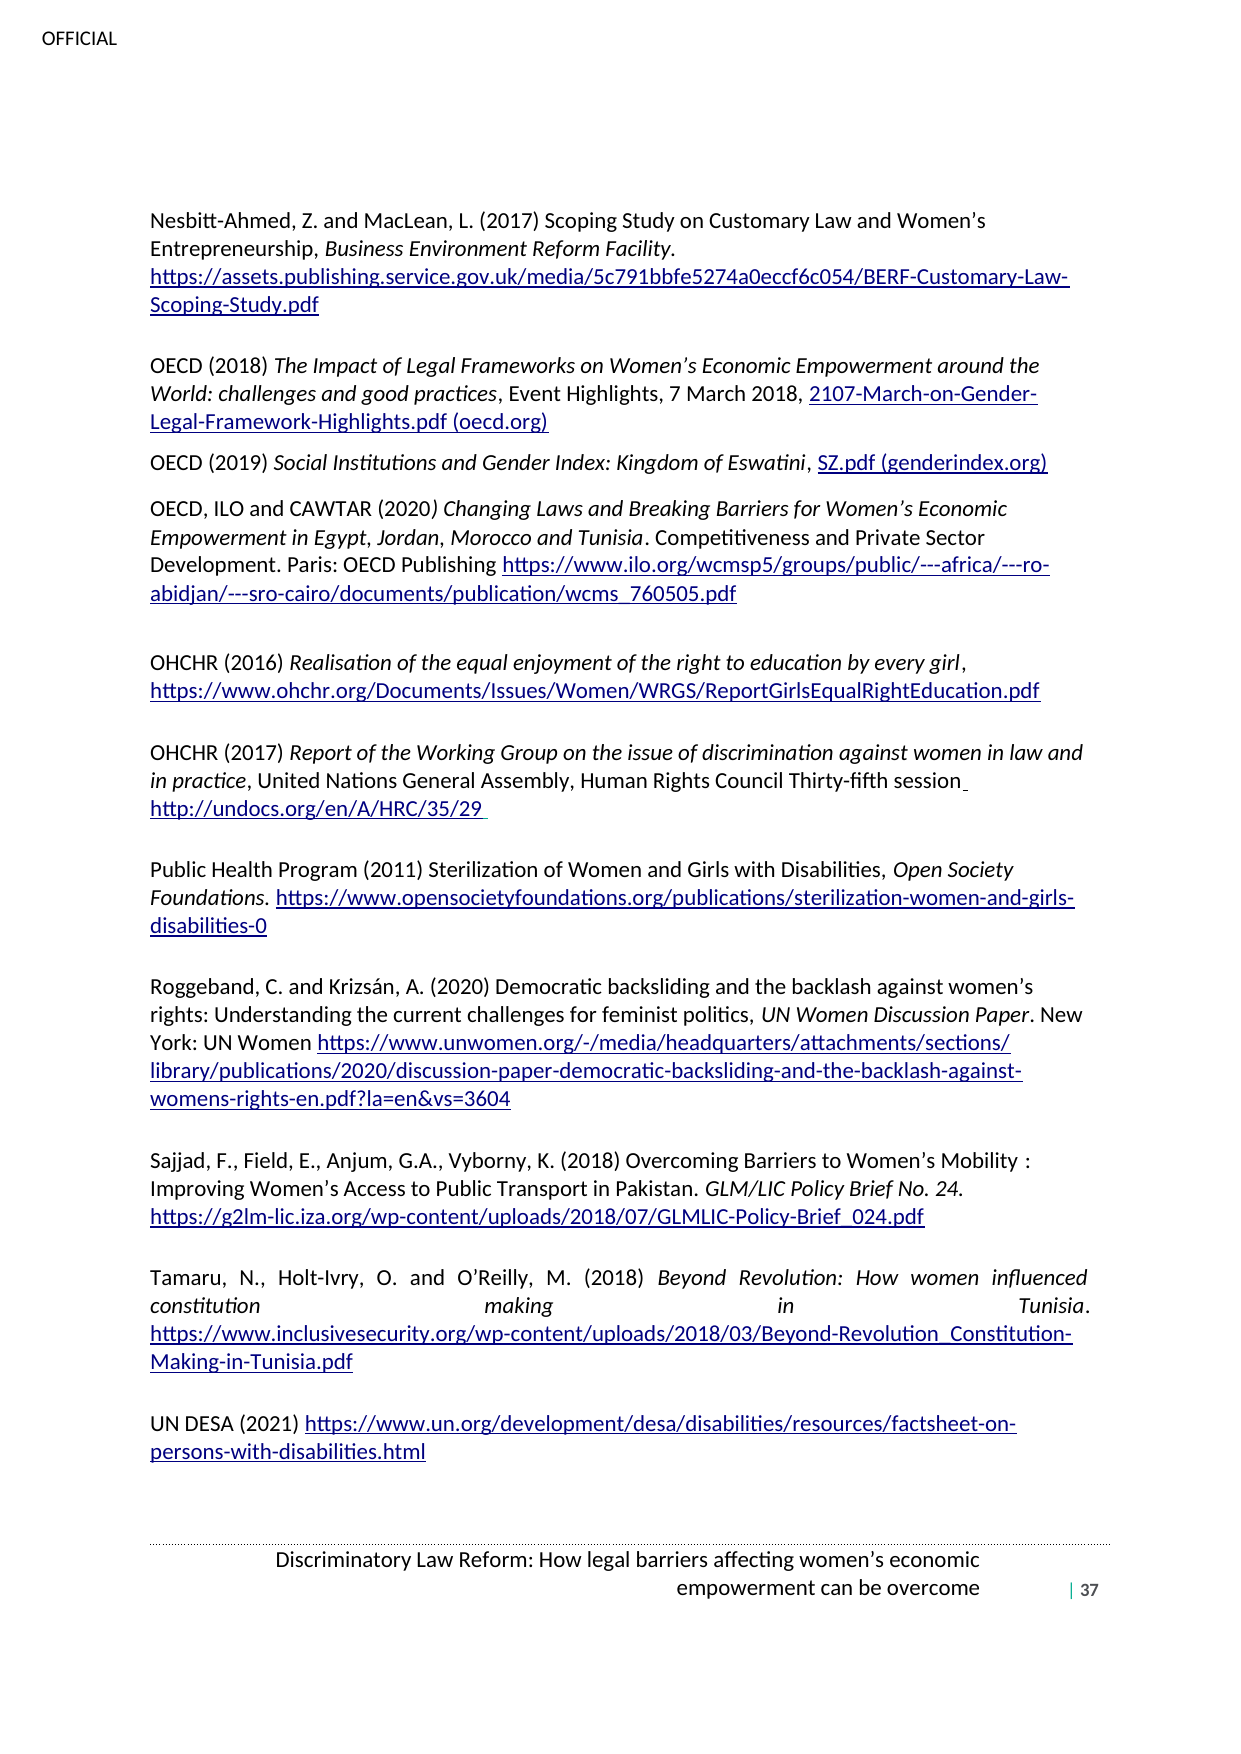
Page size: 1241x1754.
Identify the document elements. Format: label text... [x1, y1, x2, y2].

text OHCHR (2016) Realisation of the equal enjoyment of the right to education by every girl, https://www.ohchr.org/Documents/Issues/Women/WRGS/ReportGirlsEqualRightEducation.pdf [150, 648, 1090, 704]
text OECD, ILO and CAWTAR (2020) Changing Laws and Breaking Barriers for Women’s Economic Empowerment in Egypt, Jordan, Morocco and Tunisia. Competitiveness and Private Sector Development. Paris: OECD Publishing https://www.ilo.org/wcmsp5/groups/public/---africa/---ro-abidjan/---sro-cairo/documents/publication/wcms_760505.pdf [150, 494, 1090, 607]
text UN DESA (2021) https://www.un.org/development/desa/disabilities/resources/factsheet-on-persons-with-disabilities.html [150, 1409, 1090, 1465]
text Nesbitt-Ahmed, Z. and MacLean, L. (2017) Scoping Study on Customary Law and Women’s Entrepreneurship, Business Environment Reform Facility. https://assets.publishing.service.gov.uk/media/5c791bbfe5274a0eccf6c054/BERF-Customary-Law-Scoping-Study.pdf [150, 206, 1090, 318]
text Public Health Program (2011) Sterilization of Women and Girls with Disabilities, Open Society Foundations. https://www.opensocietyfoundations.org/publications/sterilization-women-and-girls-disabilities-0 [150, 855, 1090, 939]
text Tamaru, N., Holt-Ivry, O. and O’Reilly, M. (2018) Beyond Revolution: How women influenced constitution making in Tunisia. https://www.inclusivesecurity.org/wp-content/uploads/2018/03/Beyond-Revolution_Constitution-Making-in-Tunisia.pdf [150, 1263, 1090, 1375]
text OHCHR (2017) Report of the Working Group on the issue of discrimination against women in law and in practice, United Nations General Assembly, Human Rights Council Thirty-fifth session http://undocs.org/en/A/HRC/35/29 [150, 738, 1090, 822]
text Sajjad, F., Field, E., Anjum, G.A., Vyborny, K. (2018) Overcoming Barriers to Women’s Mobility : Improving Women’s Access to Public Transport in Pakistan. GLM/LIC Policy Brief No. 24. https://g2lm-lic.iza.org/wp-content/uploads/2018/07/GLMLIC-Policy-Brief_024.pdf [150, 1146, 1090, 1230]
text OECD (2019) Social Institutions and Gender Index: Kingdom of Eswatini, SZ.pdf (genderindex.org) [150, 448, 1090, 476]
text OECD (2018) The Impact of Legal Frameworks on Women’s Economic Empowerment around the World: challenges and good practices, Event Highlights, 7 March 2018, 2107-March-on-Gender-Legal-Framework-Highlights.pdf (oecd.org) [150, 351, 1090, 436]
text Roggeband, C. and Krizsán, A. (2020) Democratic backsliding and the backlash against women’s rights: Understanding the current challenges for feminist politics, UN Women Discussion Paper. New York: UN Women https://www.unwomen.org/-/media/headquarters/attachments/sections/library/publications/2020/discussion-paper-democratic-backsliding-and-the-backlash-against-womens-rights-en.pdf?la=en&vs=3604 [150, 972, 1090, 1113]
